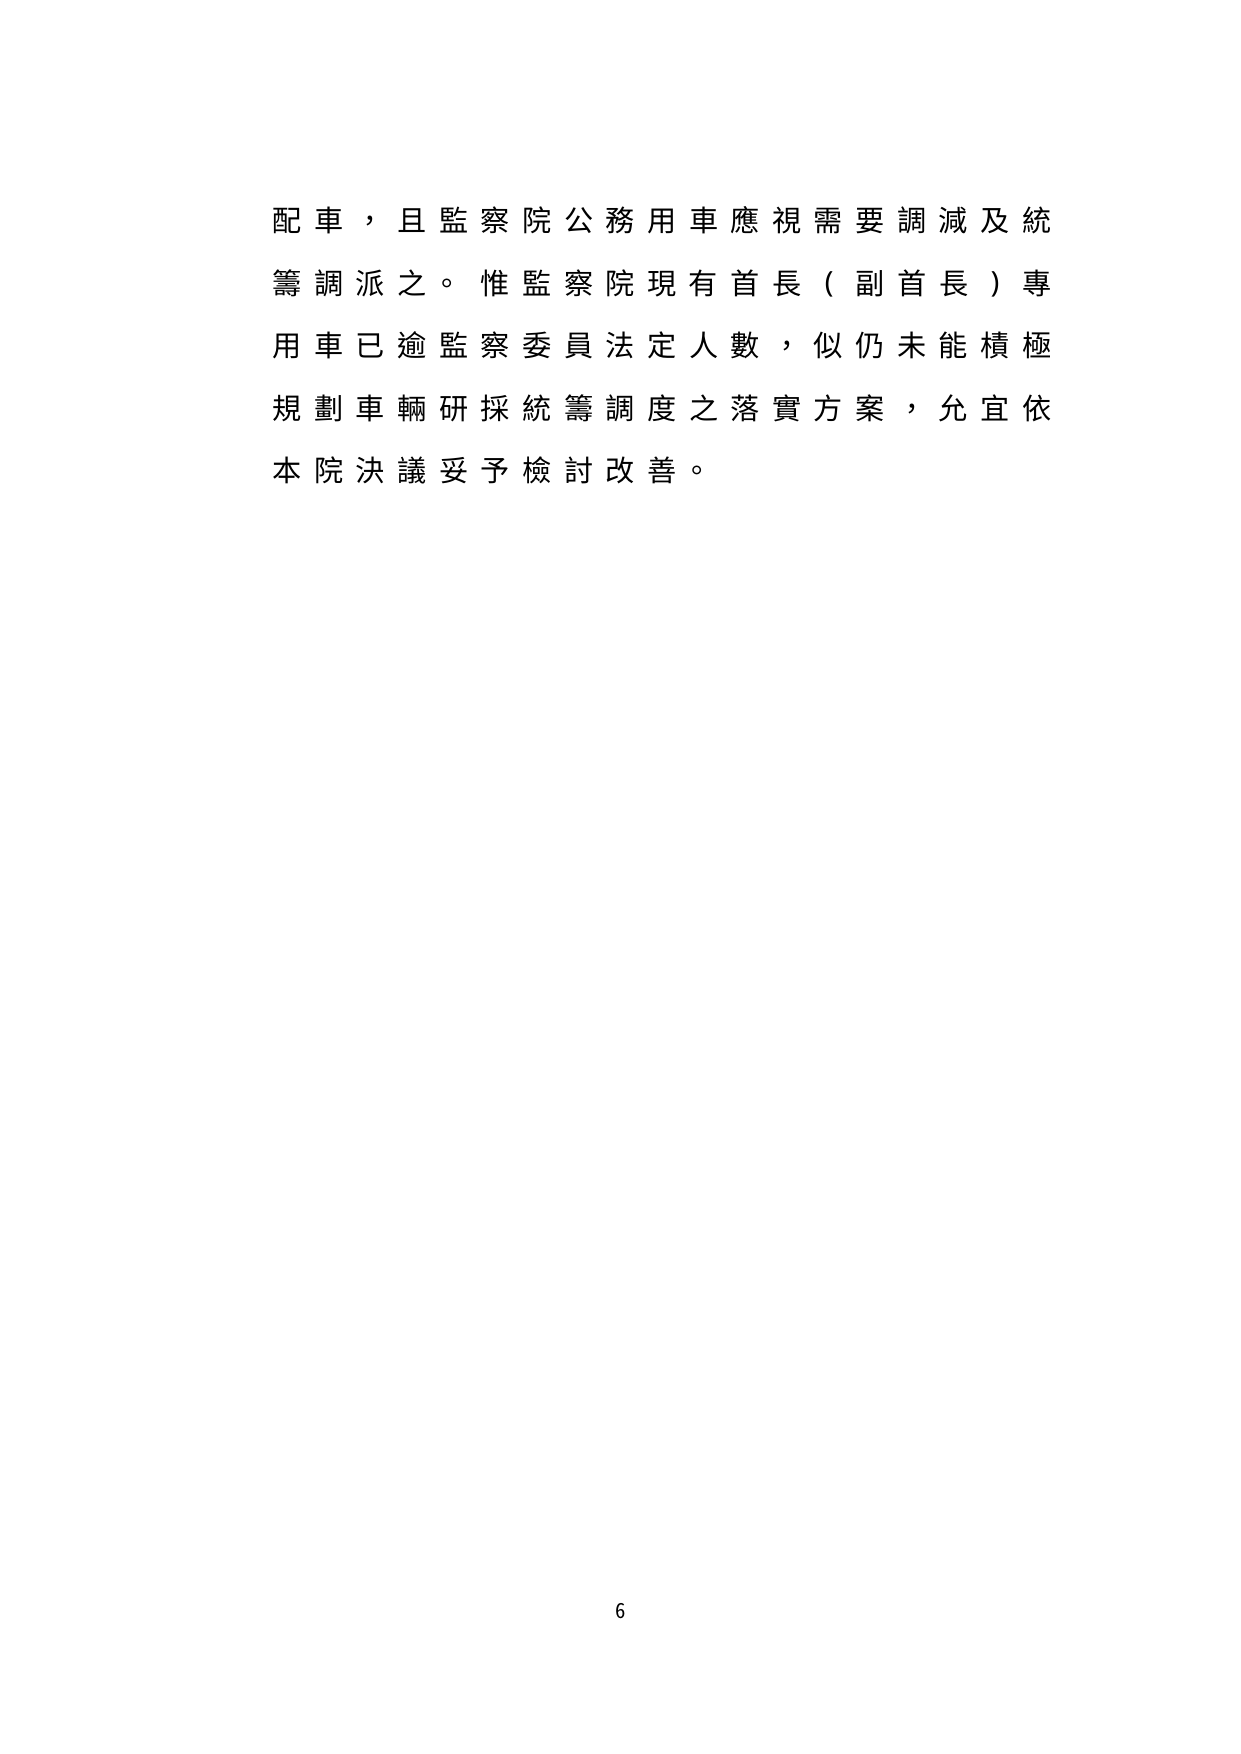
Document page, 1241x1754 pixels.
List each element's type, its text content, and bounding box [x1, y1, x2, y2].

text 配車，且監察院公務用車應視需要調減及統籌調派之。惟監察院現有首長(副首長)專用車已逾監察委員法定人數，似仍未能樍極規劃車輛研採統籌調度之落實方案，允宜依本院決議妥予檢討改善。 [242, 177, 1058, 490]
